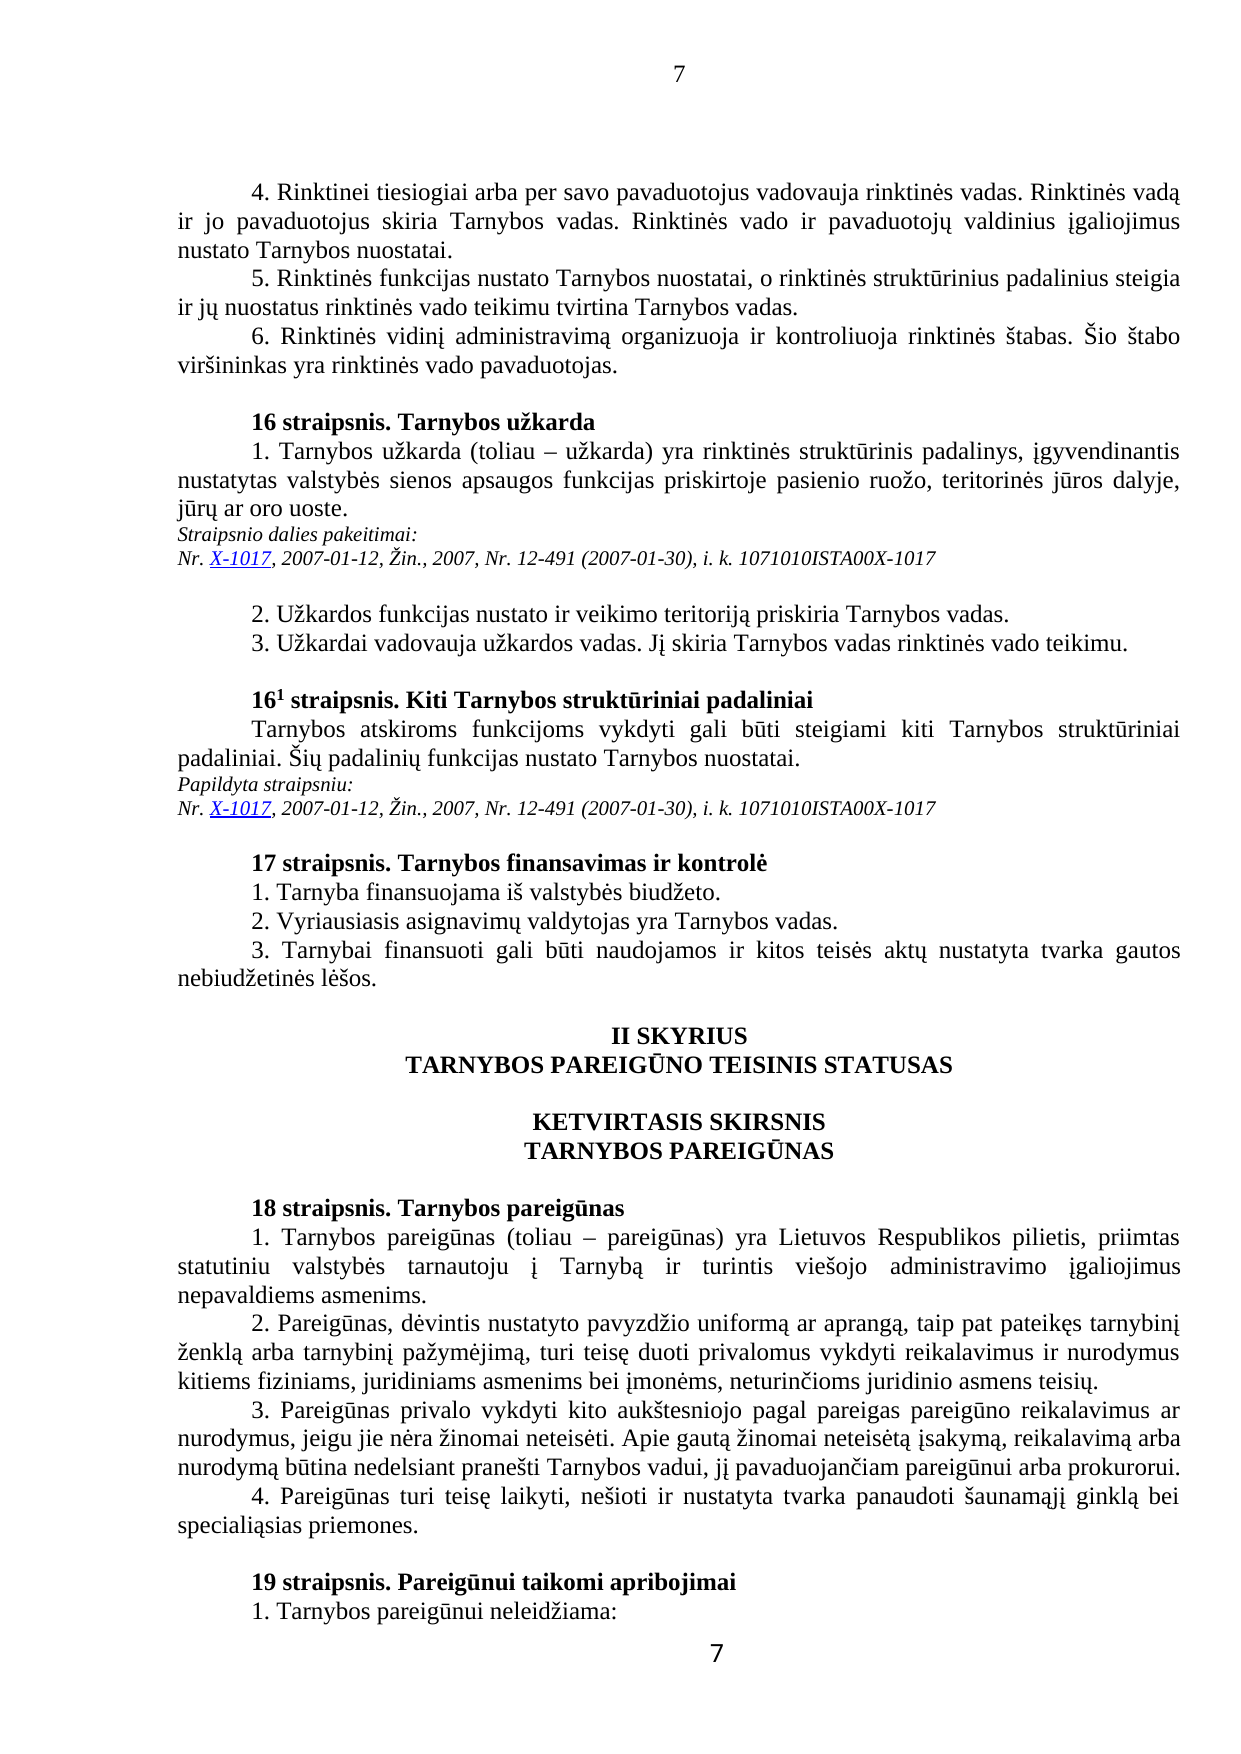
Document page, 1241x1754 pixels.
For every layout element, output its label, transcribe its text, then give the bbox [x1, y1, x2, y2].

text Tarnybos atskiroms funkcijoms vykdyti gali būti steigiami kiti Tarnybos struktūriniai padaliniai. Šių padalinių funkcijas nustato Tarnybos nuostatai. [177, 714, 1181, 772]
text 3. Užkardai vadovauja užkardos vadas. Jį skiria Tarnybos vadas rinktinės vado teikimu. [177, 628, 1181, 657]
text Straipsnio dalies pakeitimai: [177, 522, 1181, 546]
text 2. Vyriausiasis asignavimų valdytojas yra Tarnybos vadas. [177, 906, 1181, 935]
text 3. Pareigūnas privalo vykdyti kito aukštesniojo pagal pareigas pareigūno reikalavimus ar nurodymus, jeigu jie nėra žinomai neteisėti. Apie gautą žinomai neteisėtą įsakymą, reikalavimą arba nurodymą būtina nedelsiant pranešti Tarnybos vadui, jį pavaduojančiam pareigūnui arba prokurorui. [177, 1395, 1181, 1481]
text 3. Tarnybai finansuoti gali būti naudojamos ir kitos teisės aktų nustatyta tvarka gautos nebiudžetinės lėšos. [177, 935, 1181, 992]
text Tarnybos pareigūno teisinis statusas [177, 1050, 1181, 1078]
text 2. Užkardos funkcijas nustato ir veikimo teritoriją priskiria Tarnybos vadas. [177, 599, 1181, 628]
text 6. Rinktinės vidinį administravimą organizuoja ir kontroliuoja rinktinės štabas. Šio štabo viršininkas yra rinktinės vado pavaduotojas. [177, 321, 1181, 378]
text 19 straipsnis. Pareigūnui taikomi apribojimai [177, 1567, 1181, 1596]
text 16 straipsnis. Tarnybos užkarda [177, 407, 1181, 436]
text 1. Tarnybos pareigūnui neleidžiama: [177, 1596, 1181, 1625]
text 5. Rinktinės funkcijas nustato Tarnybos nuostatai, o rinktinės struktūrinius padalinius steigia ir jų nuostatus rinktinės vado teikimu tvirtina Tarnybos vadas. [177, 263, 1181, 321]
text Papildyta straipsniu: [177, 772, 1181, 796]
text Nr. X-1017, 2007-01-12, Žin., 2007, Nr. 12-491 (2007-01-30), i. k. 1071010ISTA00X-1017 [177, 546, 1181, 570]
text 18 straipsnis. Tarnybos pareigūnas [177, 1193, 1181, 1222]
text Tarnybos pareigūnas [177, 1136, 1181, 1165]
text II skyrius [177, 1021, 1181, 1050]
text 1. Tarnybos užkarda (toliau – užkarda) yra rinktinės struktūrinis padalinys, įgyvendinantis nustatytas valstybės sienos apsaugos funkcijas priskirtoje pasienio ruožo, teritorinės jūros dalyje, jūrų ar oro uoste. [177, 436, 1181, 522]
text 4. Pareigūnas turi teisę laikyti, nešioti ir nustatyta tvarka panaudoti šaunamąjį ginklą bei specialiąsias priemones. [177, 1481, 1181, 1538]
text 161 straipsnis. Kiti Tarnybos struktūriniai padaliniai [177, 685, 1181, 714]
text 1. Tarnyba finansuojama iš valstybės biudžeto. [177, 877, 1181, 906]
text 17 straipsnis. Tarnybos finansavimas ir kontrolė [177, 848, 1181, 877]
text Ketvirtasis skirsnis [177, 1107, 1181, 1136]
text 2. Pareigūnas, dėvintis nustatyto pavyzdžio uniformą ar aprangą, taip pat pateikęs tarnybinį ženklą arba tarnybinį pažymėjimą, turi teisę duoti privalomus vykdyti reikalavimus ir nurodymus kitiems fiziniams, juridiniams asmenims bei įmonėms, neturinčioms juridinio asmens teisių. [177, 1308, 1181, 1395]
text 1. Tarnybos pareigūnas (toliau – pareigūnas) yra Lietuvos Respublikos pilietis, priimtas statutiniu valstybės tarnautoju į Tarnybą ir turintis viešojo administravimo įgaliojimus nepavaldiems asmenims. [177, 1222, 1181, 1308]
text Nr. X-1017, 2007-01-12, Žin., 2007, Nr. 12-491 (2007-01-30), i. k. 1071010ISTA00X-1017 [177, 796, 1181, 820]
text 4. Rinktinei tiesiogiai arba per savo pavaduotojus vadovauja rinktinės vadas. Rinktinės vadą ir jo pavaduotojus skiria Tarnybos vadas. Rinktinės vado ir pavaduotojų valdinius įgaliojimus nustato Tarnybos nuostatai. [177, 177, 1181, 263]
